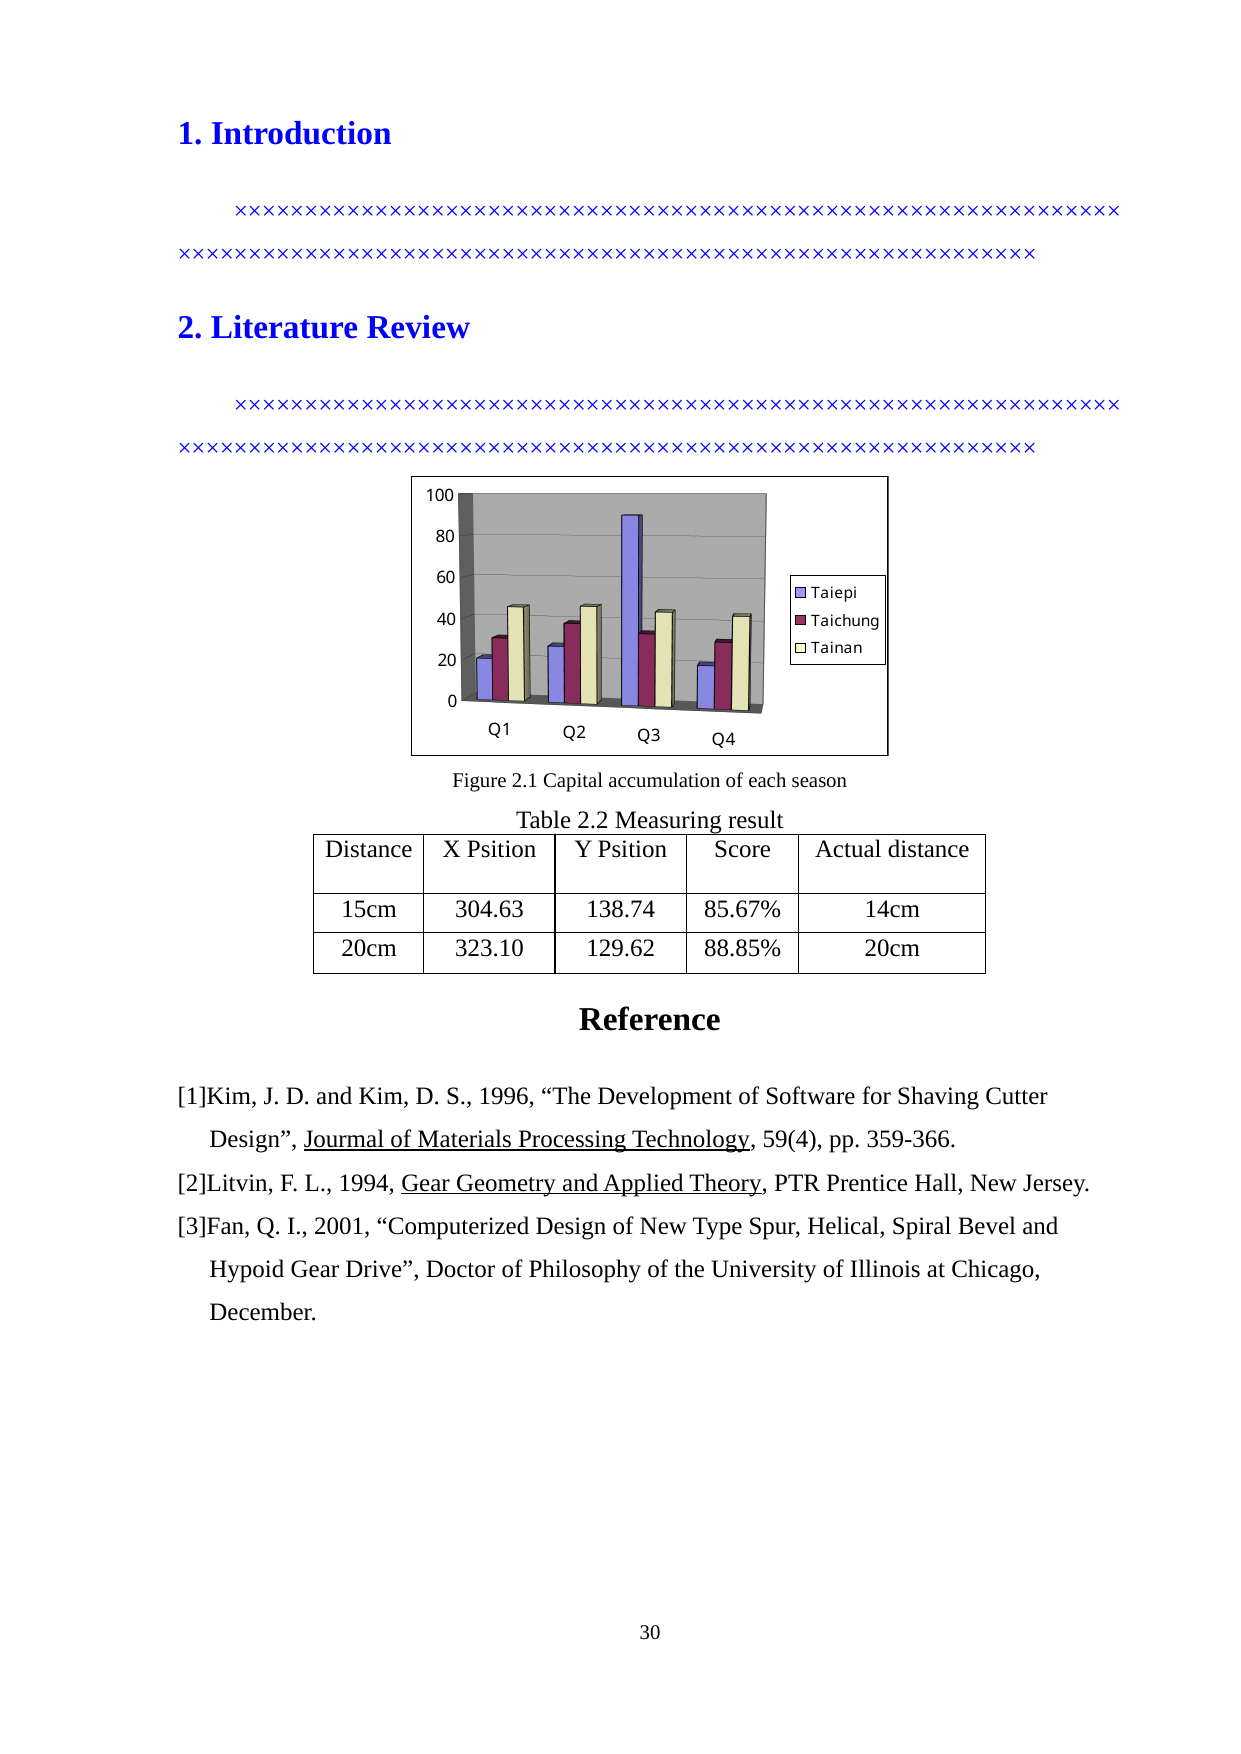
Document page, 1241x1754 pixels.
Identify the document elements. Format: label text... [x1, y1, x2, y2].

table_cell 88.85% [687, 933, 798, 973]
table_cell 20cm [314, 933, 423, 973]
table_header Score [687, 835, 798, 893]
table_cell 323.10 [424, 933, 554, 973]
text [2]Litvin, F. L., 1994, Gear Geometry and Applied Theory, PTR Prentice Hall, New Jersey. [177, 1168, 1122, 1196]
table_cell 138.74 [556, 894, 686, 932]
subtitle Reference [177, 999, 1122, 1037]
text Table 2.2 Measuring result [177, 805, 1122, 833]
table_cell 304.63 [424, 894, 554, 932]
table_cell 14cm [799, 894, 985, 932]
table_header X Psition [424, 835, 554, 893]
table_cell 85.67% [687, 894, 798, 932]
text [3]Fan, Q. I., 2001, “Computerized Design of New Type Spur, Helical, Spiral Bevel and Hypoid Gear Drive”, Doctor of Philosophy of the University of Illinois at Chicago, December. [177, 1211, 1122, 1326]
subtitle 2. Literature Review [177, 307, 1122, 346]
table_header Actual distance [799, 835, 985, 893]
table_cell 129.62 [556, 933, 686, 973]
text ×××××××××××××××××××××××××××××××××××××××××××××××××××××××××××××××××××××××××××××××××××××××××××××××××××××××××××××××××××××××××××× [177, 390, 1122, 462]
table_header Y Psition [556, 835, 686, 893]
text [1]Kim, J. D. and Kim, D. S., 1996, “The Development of Software for Shaving Cutter Design”, Jourmal of Materials Processing Technology, 59(4), pp. 359-366. [177, 1081, 1122, 1153]
text Figure 2.1 Capital accumulation of each season [177, 768, 1122, 792]
subtitle 1. Introduction [177, 114, 1122, 152]
table_cell 15cm [314, 894, 423, 932]
table_header Distance [314, 835, 423, 893]
text ×××××××××××××××××××××××××××××××××××××××××××××××××××××××××××××××××××××××××××××××××××××××××××××××××××××××××××××××××××××××××××× [177, 196, 1122, 268]
table_cell 20cm [799, 933, 985, 973]
